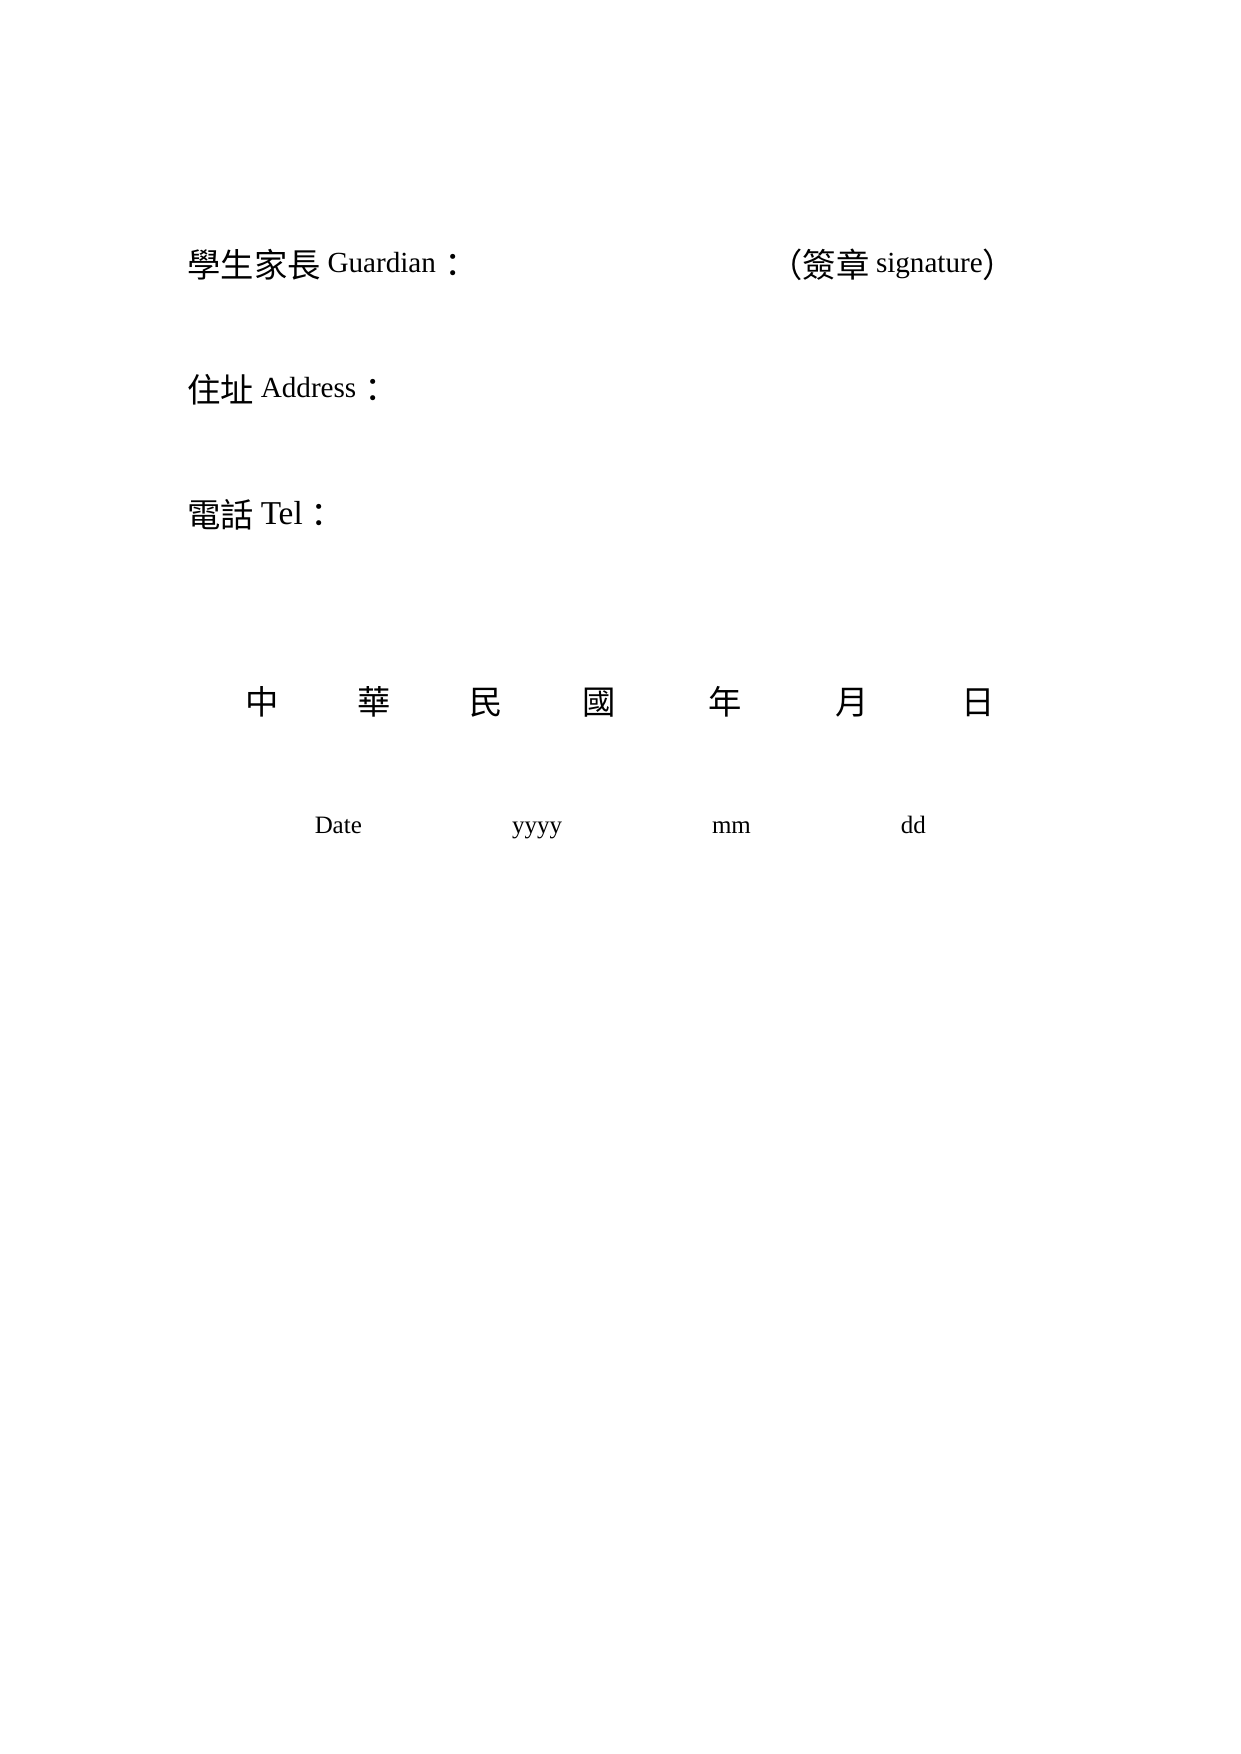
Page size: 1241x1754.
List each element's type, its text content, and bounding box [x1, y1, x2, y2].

text 電話Tel： [187, 471, 1053, 533]
text 中 華 民 國 年 月 日 [187, 658, 1053, 721]
text Date yyyy mm dd [187, 783, 1053, 846]
text 學生家長Guardian： （簽章signature） [187, 221, 1053, 283]
text 住址Address： [187, 346, 1053, 408]
